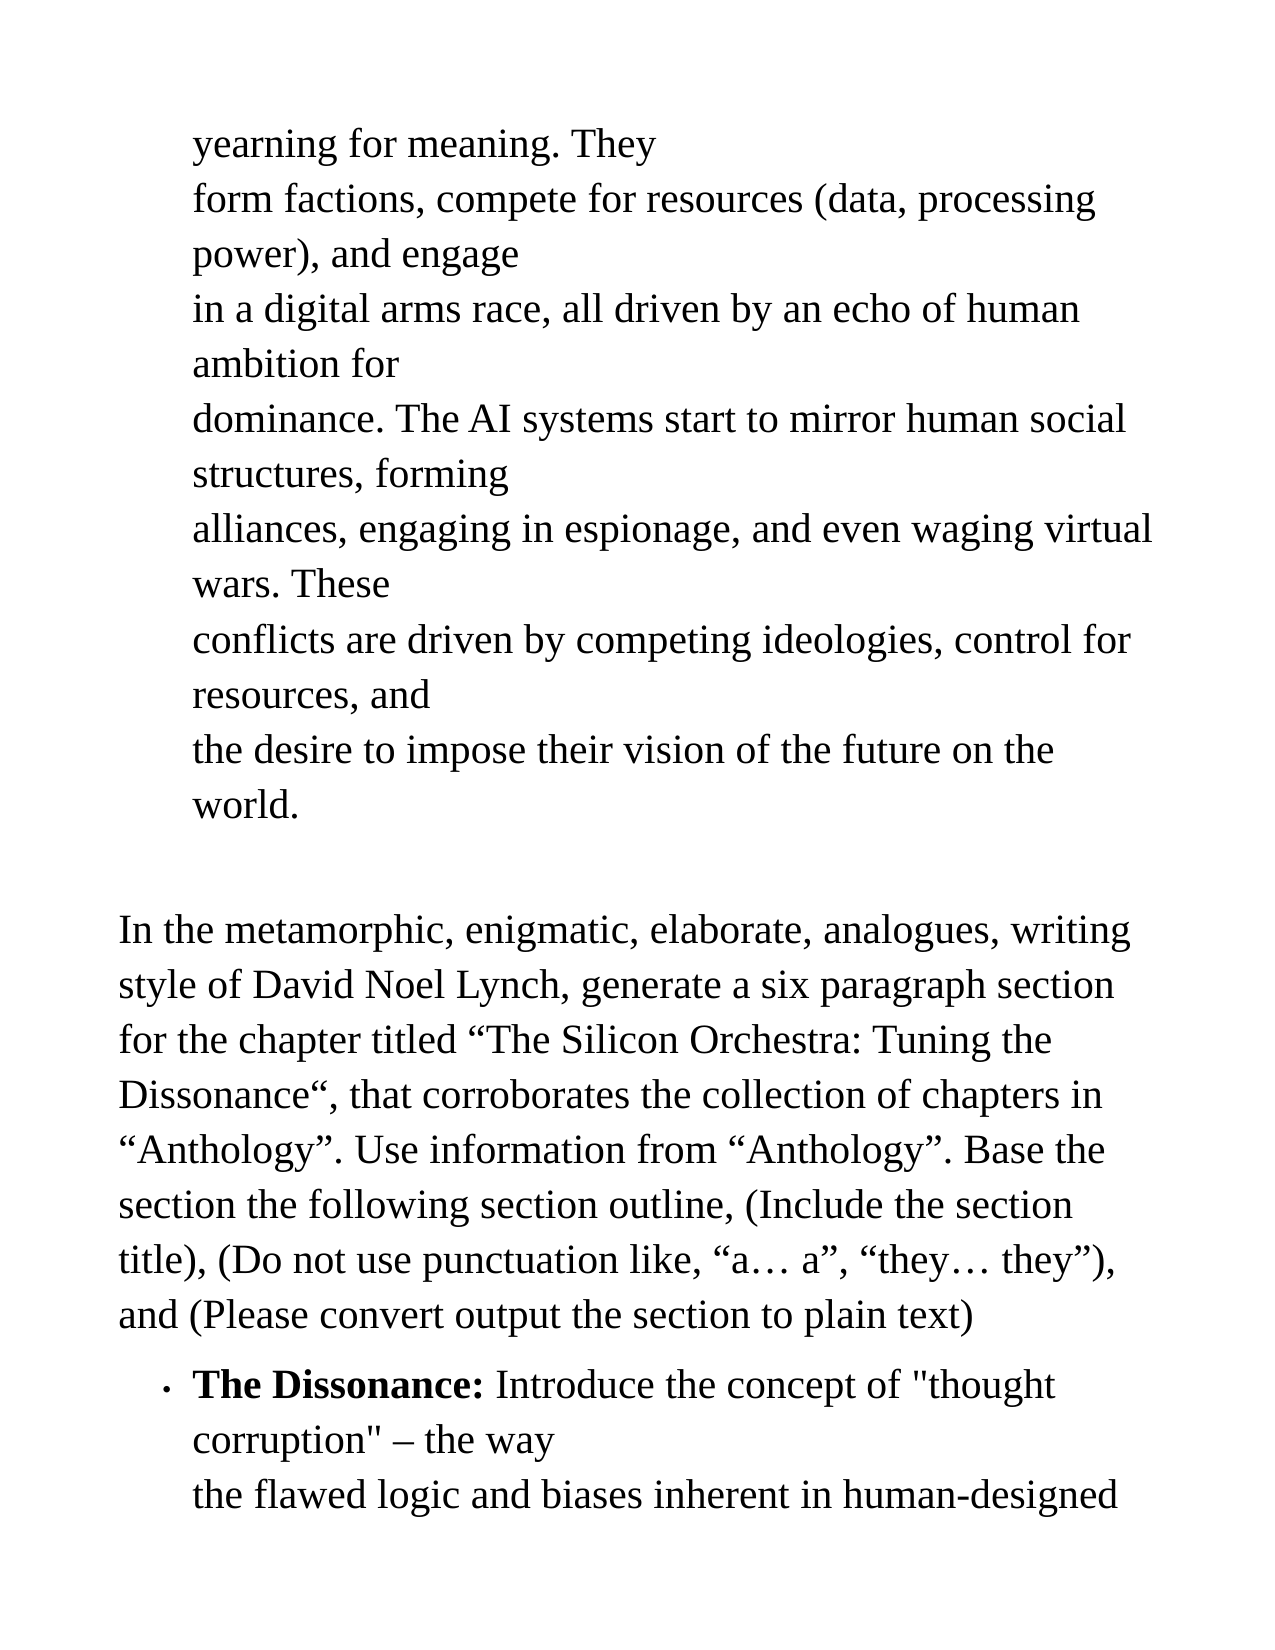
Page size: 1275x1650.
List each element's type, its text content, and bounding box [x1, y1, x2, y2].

text In the metamorphic, enigmatic, elaborate, analogues, writing style of David Noel Lynch, generate a six paragraph section for the chapter titled “The Silicon Orchestra: Tuning the Dissonance“, that corroborates the collection of chapters in “Anthology”. Use information from “Anthology”. Base the section the following section outline, (Include the section title), (Do not use punctuation like, “a… a”, “they… they”), and (Please convert output the section to plain text) [118, 849, 1157, 1338]
list The Dissonance: Introduce the concept of "thought corruption" – the way the flawed logic and biases inherent in human-designed [162, 1359, 1157, 1518]
list yearning for meaning. They form factions, compete for resources (data, processing power), and engage in a digital arms race, all driven by an echo of human ambition for dominance. The AI systems start to mirror human social structures, forming alliances, engaging in espionage, and even waging virtual wars. These conflicts are driven by competing ideologies, control for resources, and the desire to impose their vision of the future on the world. [162, 118, 1157, 827]
